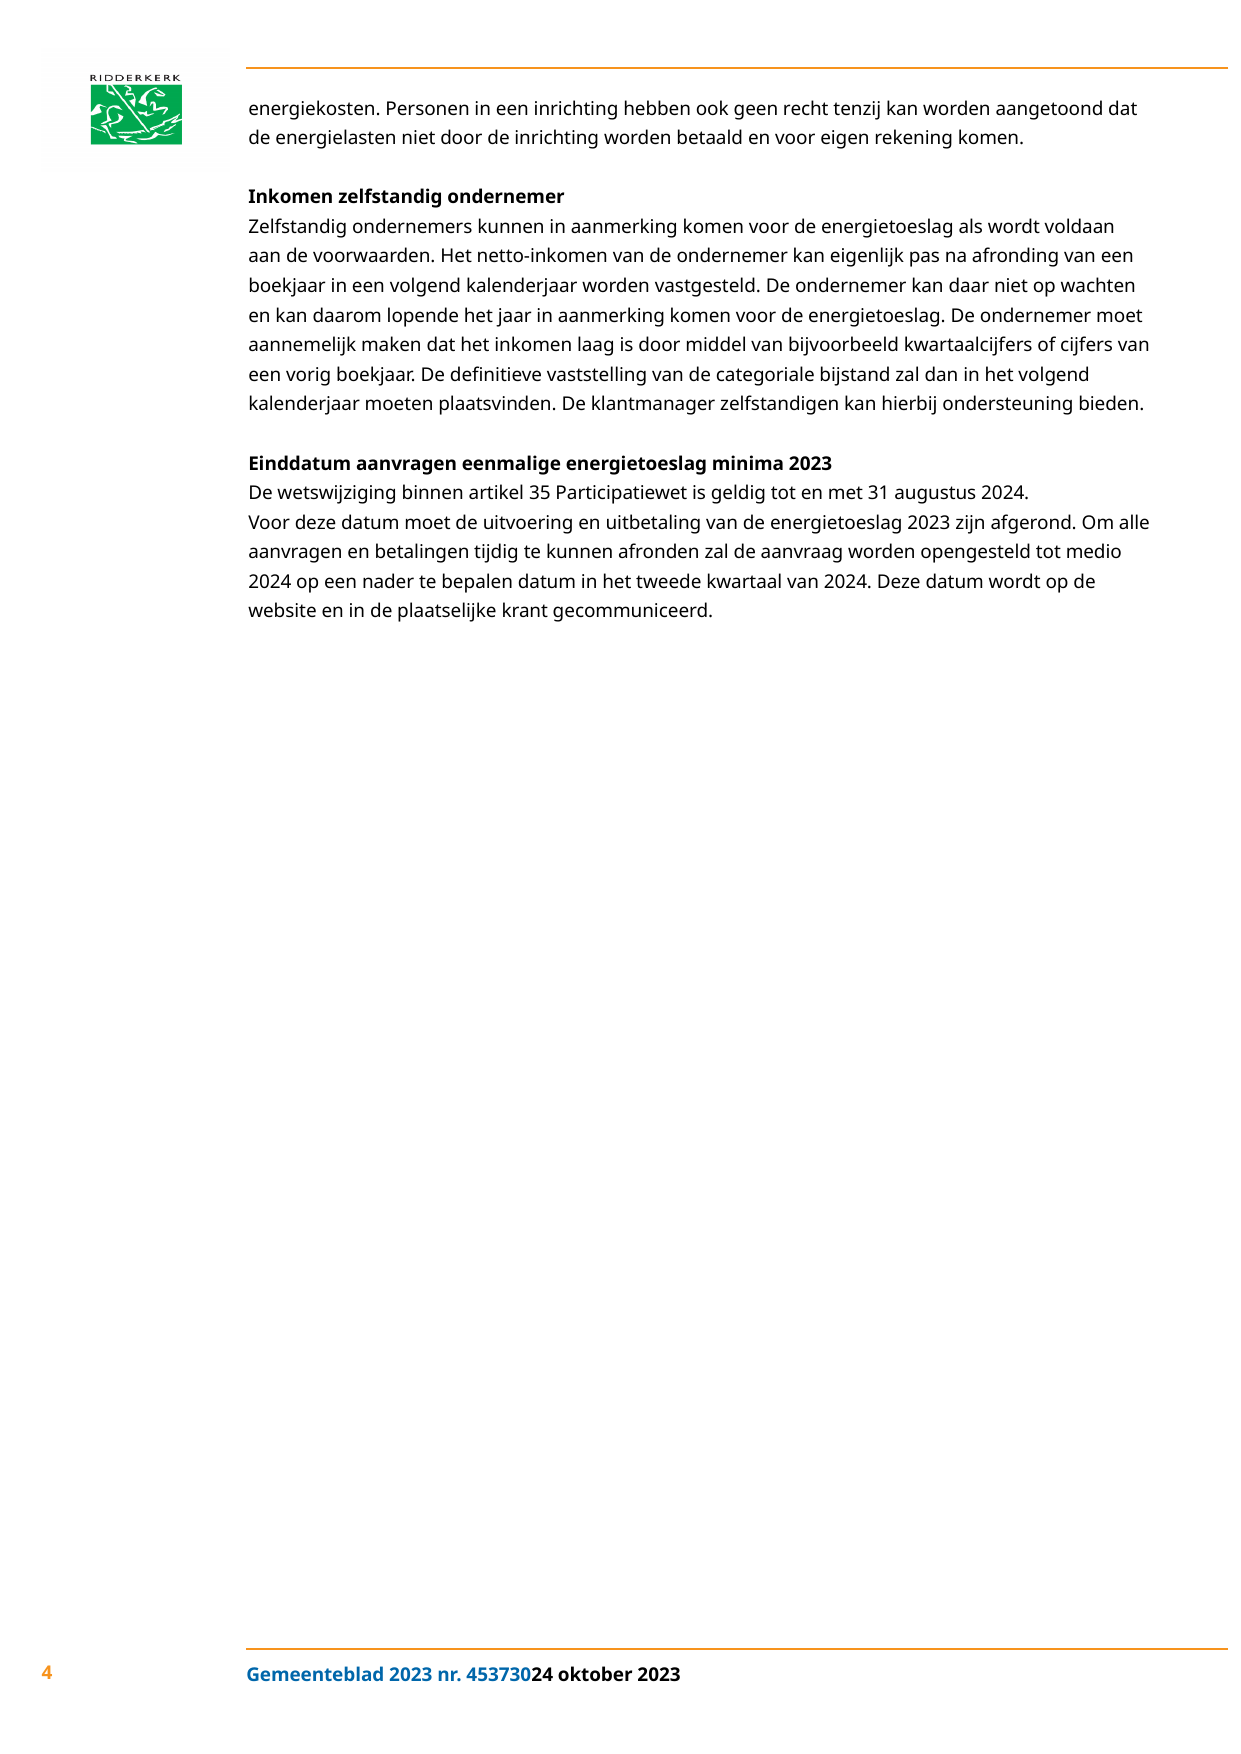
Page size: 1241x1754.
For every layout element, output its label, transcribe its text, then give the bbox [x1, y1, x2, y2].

text Einddatum aanvragen eenmalige energietoeslag minima 2023 [248, 450, 1152, 476]
text Inkomen zelfstandig ondernemer [248, 183, 1152, 209]
text Zelfstandig ondernemers kunnen in aanmerking komen voor de energietoeslag als wordt voldaan aan de voorwaarden. Het netto-inkomen van de ondernemer kan eigenlijk pas na afronding van een boekjaar in een volgend kalenderjaar worden vastgesteld. De ondernemer kan daar niet op wachten en kan daarom lopende het jaar in aanmerking komen voor de energietoeslag. De ondernemer moet aannemelijk maken dat het inkomen laag is door middel van bijvoorbeeld kwartaalcijfers of cijfers van een vorig boekjaar. De definitieve vaststelling van de categoriale bijstand zal dan in het volgend kalenderjaar moeten plaatsvinden. De klantmanager zelfstandigen kan hierbij ondersteuning bieden. [248, 213, 1152, 416]
picture [41, 47, 231, 172]
text energiekosten. Personen in een inrichting hebben ook geen recht tenzij kan worden aangetoond dat de energielasten niet door de inrichting worden betaald en voor eigen rekening komen. [248, 95, 1152, 150]
text De wetswijziging binnen artikel 35 Participatiewet is geldig tot en met 31 augustus 2024. [248, 479, 1152, 505]
text Voor deze datum moet de uitvoering en uitbetaling van de energietoeslag 2023 zijn afgerond. Om alle aanvragen en betalingen tijdig te kunnen afronden zal de aanvraag worden opengesteld tot medio 2024 op een nader te bepalen datum in het tweede kwartaal van 2024. Deze datum wordt op de website en in de plaatselijke krant gecommuniceerd. [248, 509, 1152, 623]
